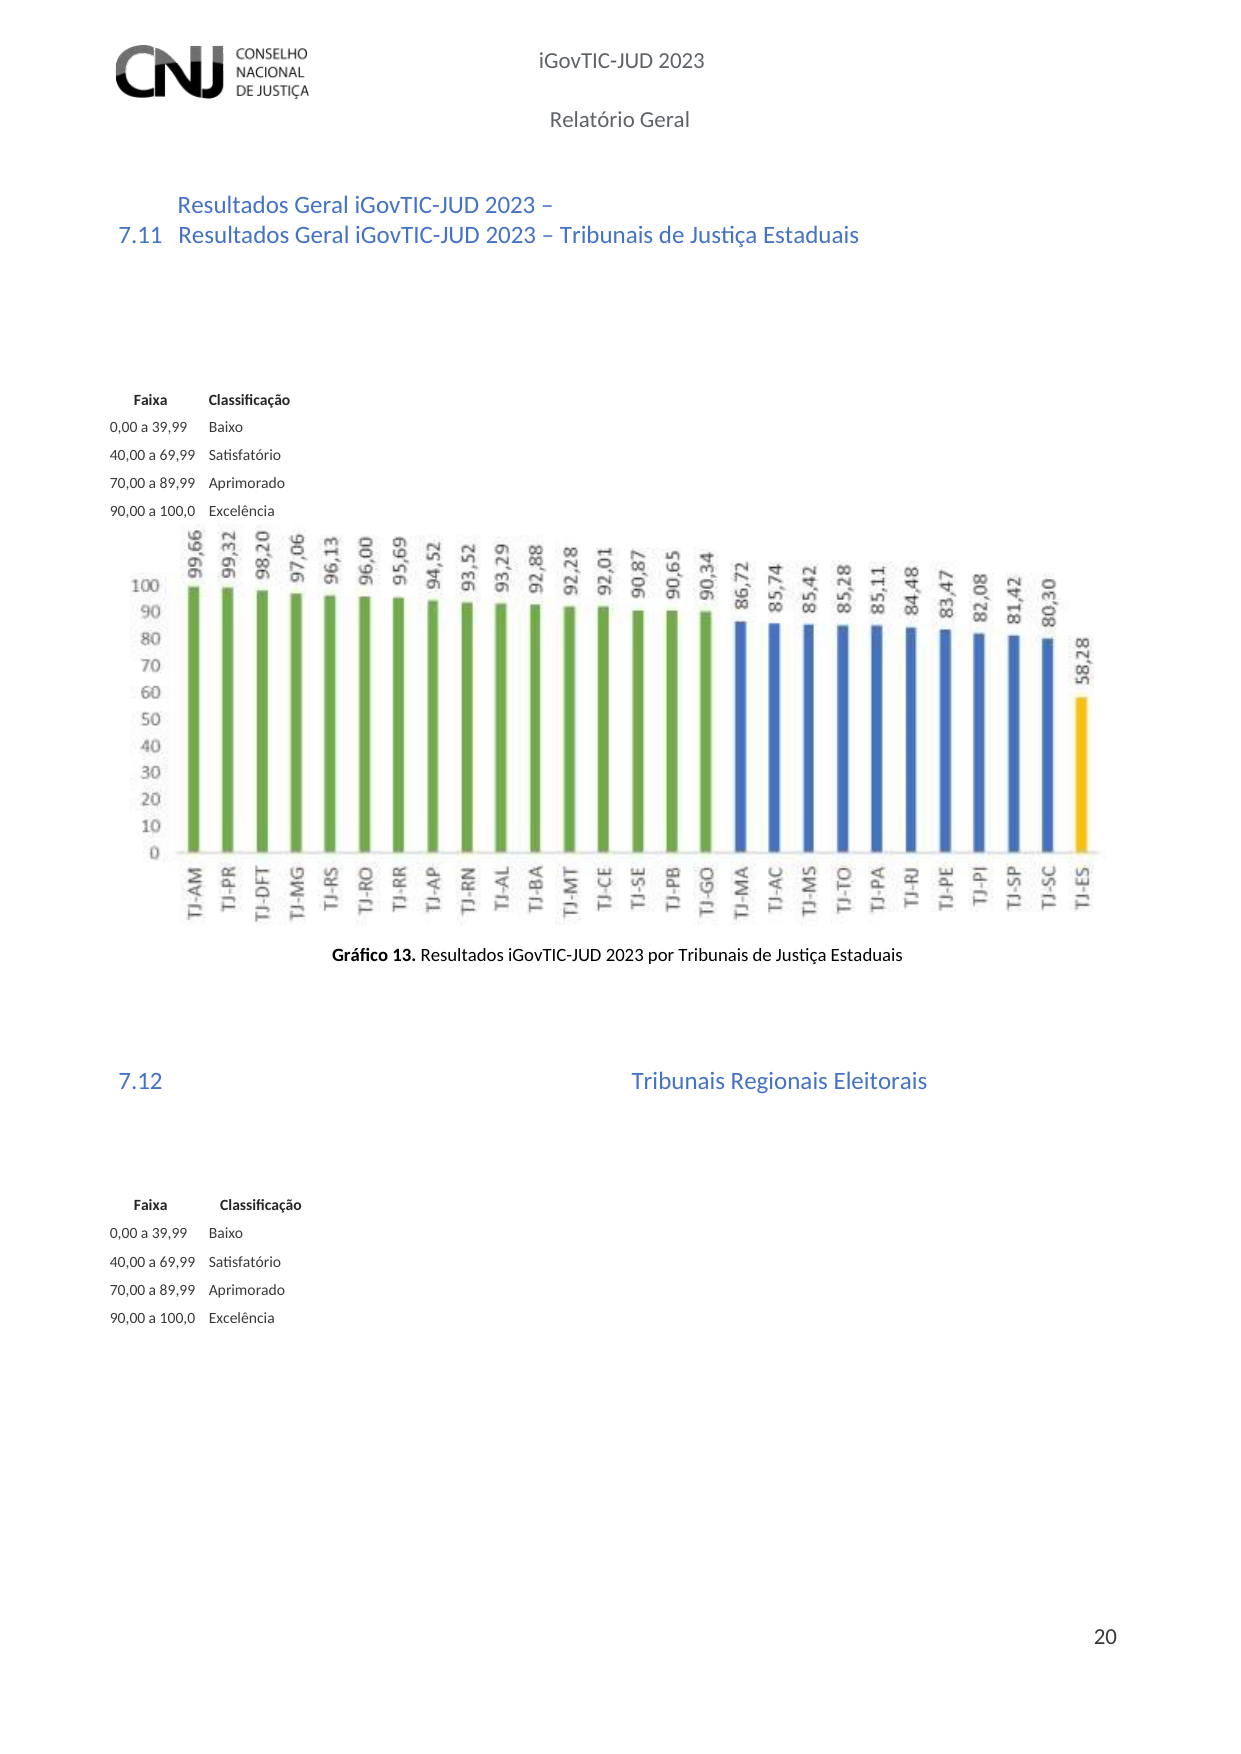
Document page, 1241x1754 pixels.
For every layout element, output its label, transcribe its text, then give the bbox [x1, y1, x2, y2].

table_cell Excelência [203, 496, 322, 522]
table_cell Satisfatório [203, 1247, 322, 1273]
table_header Faixa [103, 385, 201, 411]
table_header Classificação [203, 1190, 322, 1216]
table_cell Baixo [203, 413, 322, 438]
table_header Classificação [203, 385, 322, 411]
table_cell 90,00 a 100,0 [103, 1303, 201, 1329]
table_header Faixa [103, 1190, 201, 1216]
table_cell Excelência [203, 1303, 322, 1329]
subtitle Tribunais Regionais Eleitorais [118, 1065, 1133, 1095]
table_cell Baixo [203, 1219, 322, 1244]
subtitle Resultados Geral iGovTIC-JUD 2023 – Tribunais de Justiça Estaduais [118, 219, 1133, 250]
text Gráfico 13. Resultados iGovTIC-JUD 2023 por Tribunais de Justiça Estaduais [107, 943, 1132, 966]
table_cell 40,00 a 69,99 [103, 441, 201, 466]
table_cell 40,00 a 69,99 [103, 1247, 201, 1273]
table_cell Satisfatório [203, 441, 322, 466]
table_cell 90,00 a 100,0 [103, 496, 201, 522]
table_cell 0,00 a 39,99 [103, 1219, 201, 1244]
table_cell Aprimorado [203, 468, 322, 494]
table_cell 70,00 a 89,99 [103, 468, 201, 494]
table_cell Aprimorado [203, 1275, 322, 1301]
table_cell 0,00 a 39,99 [103, 413, 201, 438]
table_cell 70,00 a 89,99 [103, 1275, 201, 1301]
